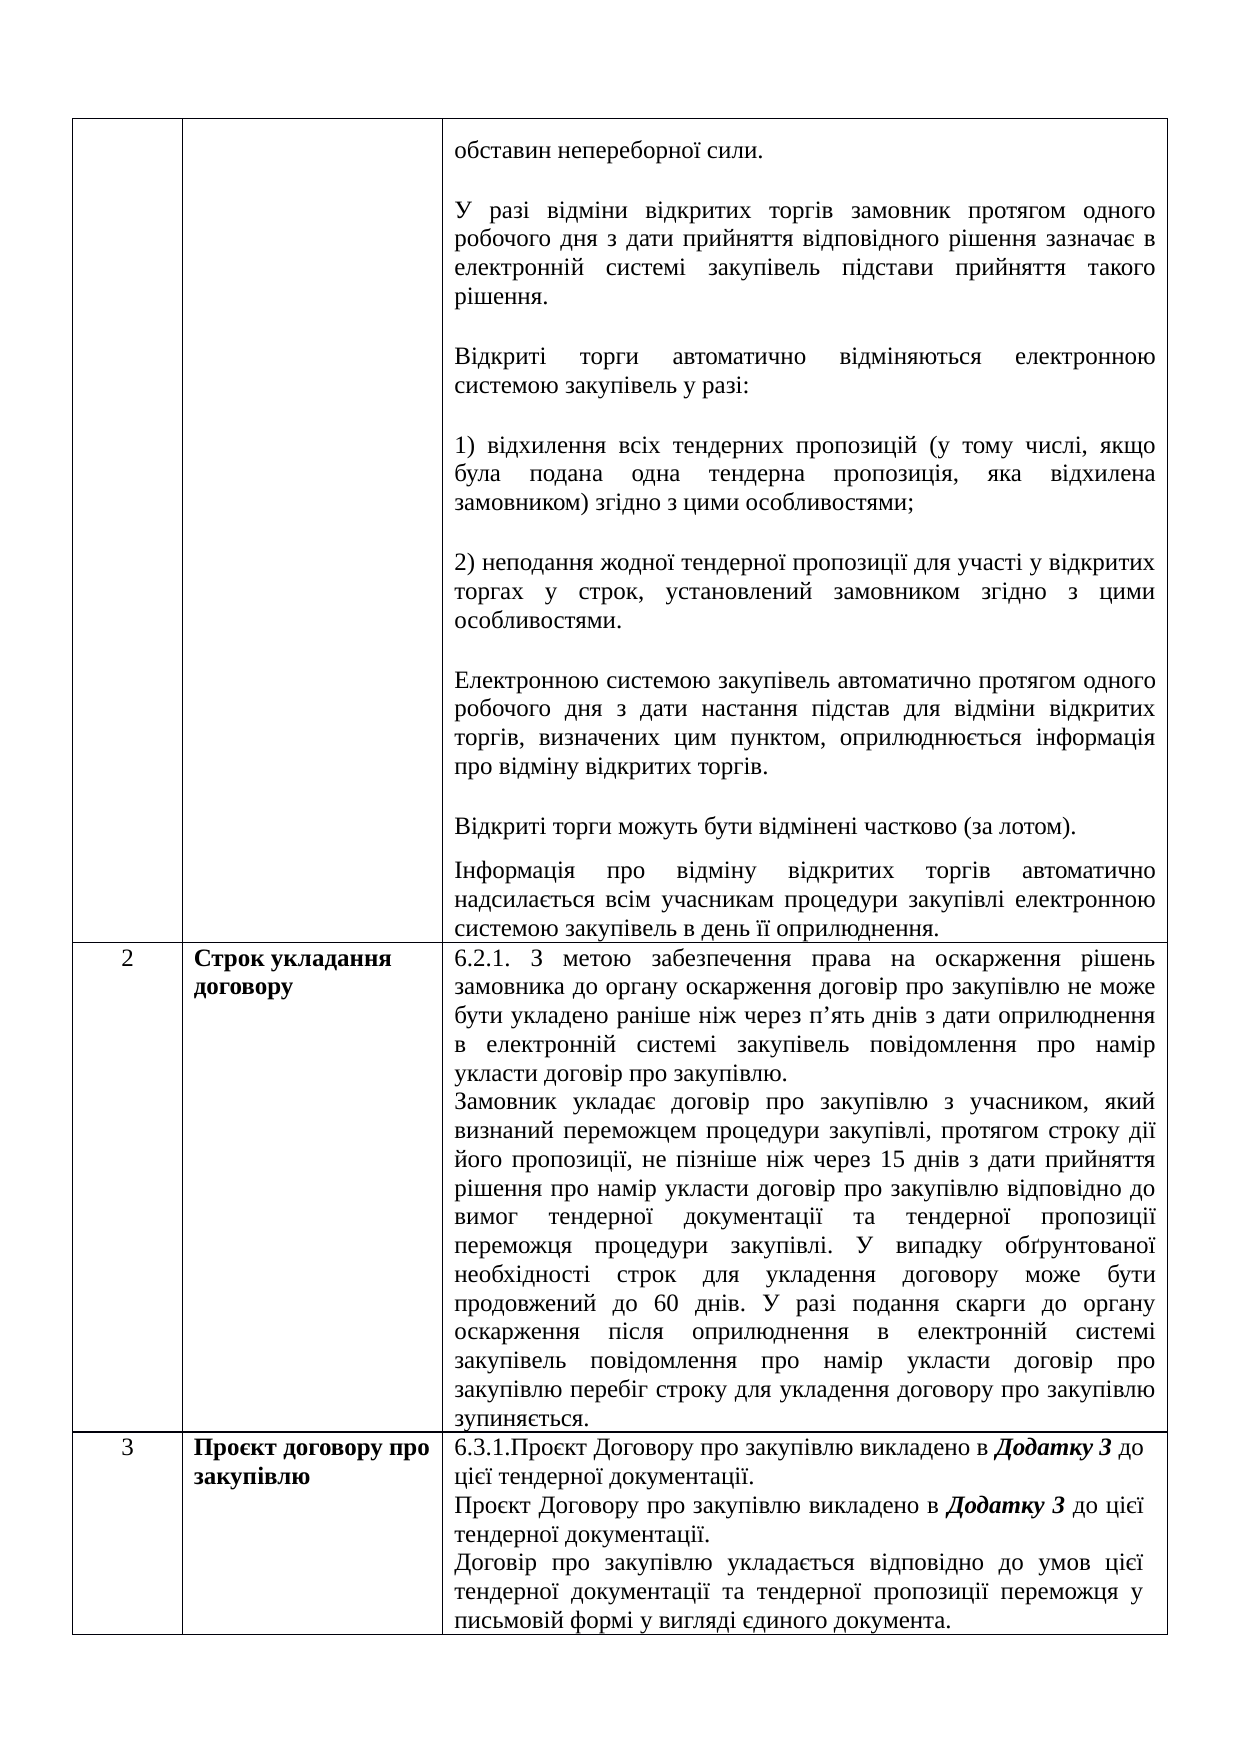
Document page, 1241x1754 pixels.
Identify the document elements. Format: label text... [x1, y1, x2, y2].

table_cell Проєкт договору про закупівлю [183, 1433, 442, 1634]
table_cell 6.2.1. З метою забезпечення права на оскарження рішень замовника до органу оскарження договір про закупівлю не може бути укладено раніше ніж через п’ять днів з дати оприлюднення в електронній системі закупівель повідомлення про намір укласти договір про закупівлю. Замовник укладає договір про закупівлю з учасником, який визнаний переможцем процедури закупівлі, протягом строку дії його пропозиції, не пізніше ніж через 15 днів з дати прийняття рішення про намір укласти договір про закупівлю відповідно до вимог тендерної документації та тендерної пропозиції переможця процедури закупівлі. У випадку обґрунтованої необхідності строк для укладення договору може бути продовжений до 60 днів. У разі подання скарги до органу оскарження після оприлюднення в електронній системі закупівель повідомлення про намір укласти договір про закупівлю перебіг строку для укладення договору про закупівлю зупиняється. [443, 943, 1167, 1431]
table_cell 3 [73, 1433, 182, 1634]
table_cell [73, 119, 182, 942]
table_cell [183, 119, 442, 942]
table_cell 6.3.1.Проєкт Договору про закупівлю викладено в Додатку 3 до цієї тендерної документації. Проєкт Договору про закупівлю викладено в Додатку 3 до цієї тендерної документації. Договір про закупівлю укладається відповідно до умов цієї тендерної документації та тендерної пропозиції переможця у письмовій формі у вигляді єдиного документа. [443, 1433, 1167, 1634]
table_cell обставин непереборної сили. У разі відміни відкритих торгів замовник протягом одного робочого дня з дати прийняття відповідного рішення зазначає в електронній системі закупівель підстави прийняття такого рішення. Відкриті торги автоматично відміняються електронною системою закупівель у разі: 1) відхилення всіх тендерних пропозицій (у тому числі, якщо була подана одна тендерна пропозиція, яка відхилена замовником) згідно з цими особливостями; 2) неподання жодної тендерної пропозиції для участі у відкритих торгах у строк, установлений замовником згідно з цими особливостями. Електронною системою закупівель автоматично протягом одного робочого дня з дати настання підстав для відміни відкритих торгів, визначених цим пунктом, оприлюднюється інформація про відміну відкритих торгів. Відкриті торги можуть бути відмінені частково (за лотом). Інформація про відміну відкритих торгів автоматично надсилається всім учасникам процедури закупівлі електронною системою закупівель в день її оприлюднення. [443, 119, 1167, 942]
table_cell 2 [73, 943, 182, 1431]
table_cell Строк укладання договору [183, 943, 442, 1431]
